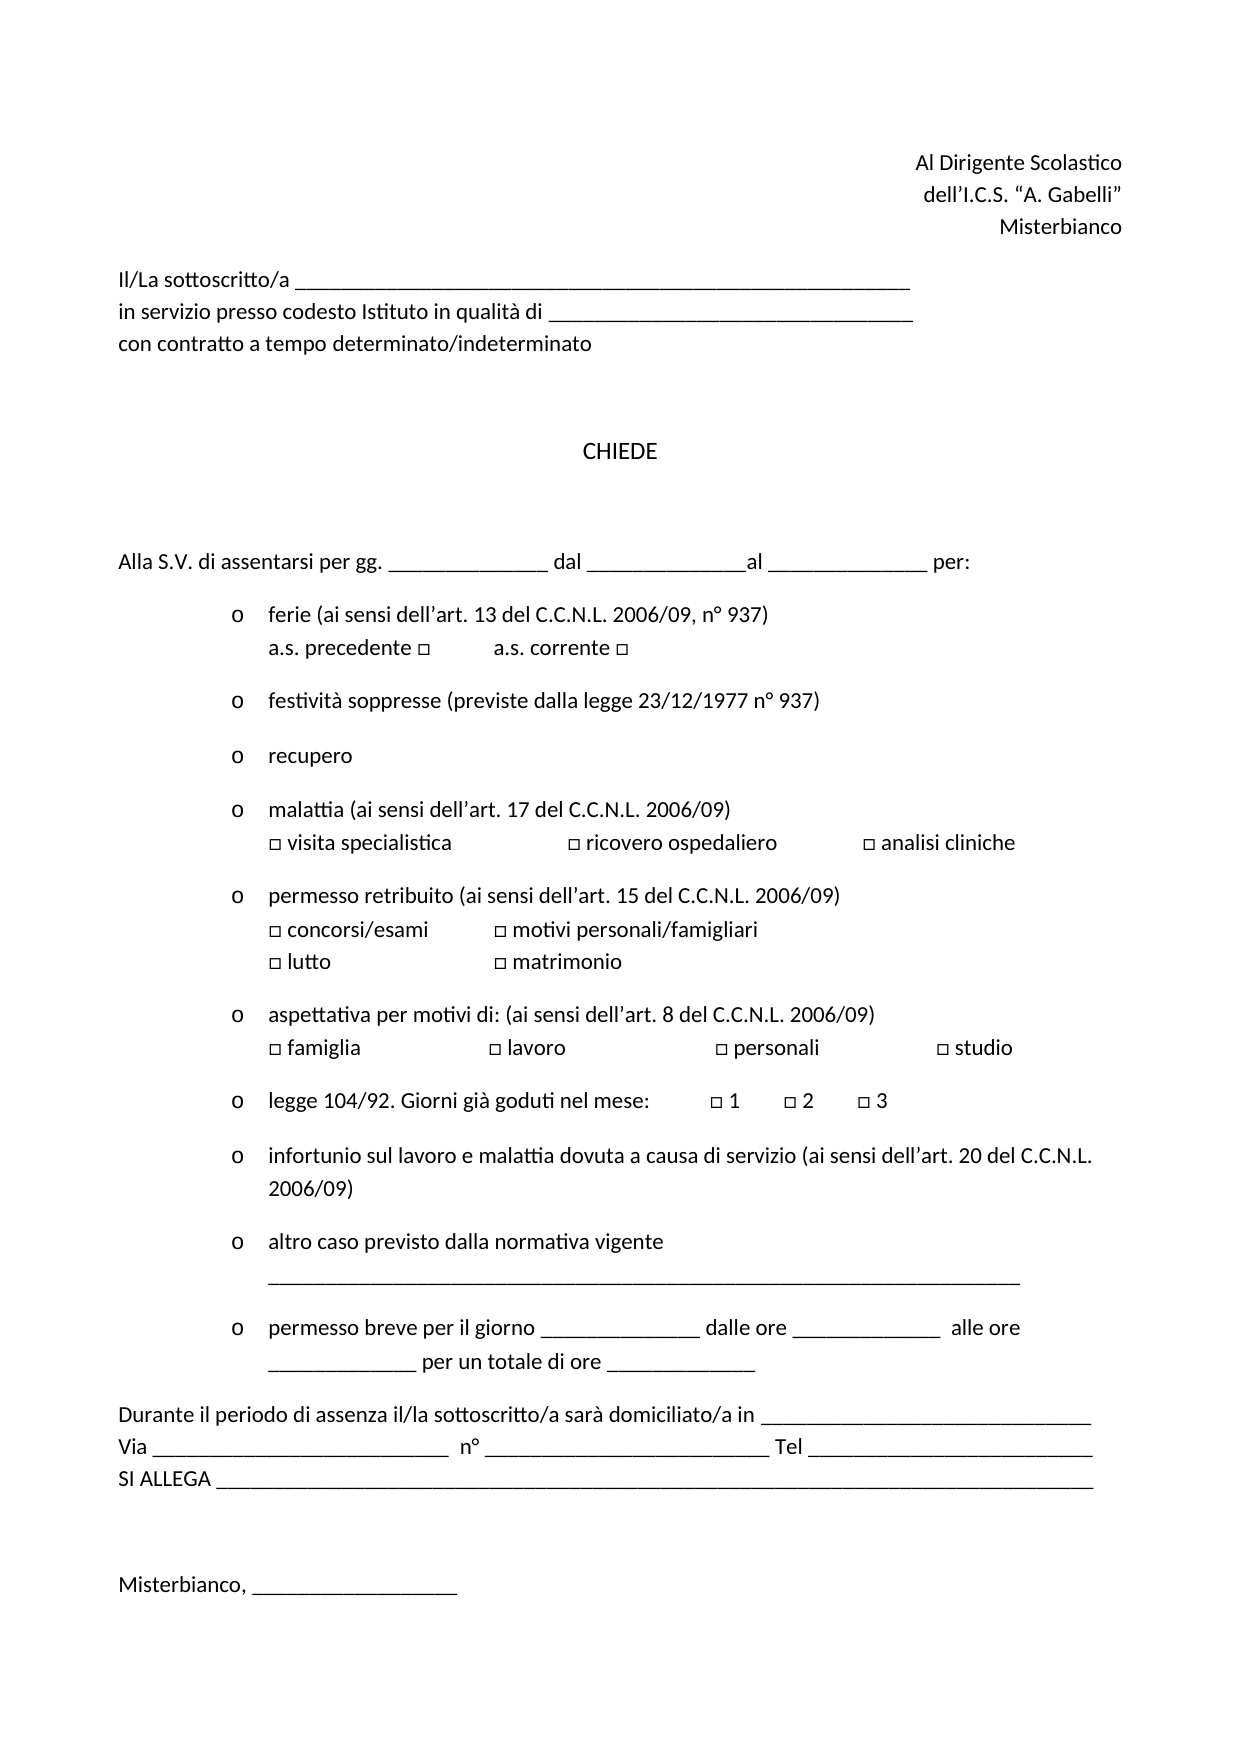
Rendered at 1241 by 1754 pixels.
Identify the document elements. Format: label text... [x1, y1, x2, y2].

text Misterbianco, __________________ [118, 1570, 1122, 1598]
list ferie (ai sensi dell’art. 13 del C.C.N.L. 2006/09, n° 937) a.s. precedente □ a.s. corrente □ [231, 600, 1122, 661]
list legge 104/92. Giorni già goduti nel mese: □ 1 □ 2 □ 3 [231, 1086, 1122, 1116]
text Alla S.V. di assentarsi per gg. ______________ dal ______________al ______________ per: [118, 547, 1122, 575]
text Il/La sottoscritto/a ______________________________________________________ in servizio presso codesto Istituto in qualità di ________________________________ con contratto a tempo determinato/indeterminato [118, 265, 1122, 357]
list malattia (ai sensi dell’art. 17 del C.C.N.L. 2006/09) □ visita specialistica □ ricovero ospedaliero □ analisi cliniche [231, 795, 1122, 857]
text CHIEDE [118, 435, 1122, 466]
list recupero [231, 741, 1122, 770]
list festività soppresse (previste dalla legge 23/12/1977 n° 937) [231, 686, 1122, 716]
list permesso breve per il giorno ______________ dalle ore _____________ alle ore _____________ per un totale di ore _____________ [231, 1313, 1122, 1375]
list aspettativa per motivi di: (ai sensi dell’art. 8 del C.C.N.L. 2006/09) □ famiglia □ lavoro □ personali □ studio [231, 1000, 1122, 1061]
text Durante il periodo di assenza il/la sottoscritto/a sarà domiciliato/a in _____________________________ Via __________________________ n° _________________________ Tel _________________________ SI ALLEGA _____________________________________________________________________________ [118, 1400, 1122, 1492]
list infortunio sul lavoro e malattia dovuta a causa di servizio (ai sensi dell’art. 20 del C.C.N.L. 2006/09) [231, 1141, 1122, 1202]
list permesso retribuito (ai sensi dell’art. 15 del C.C.N.L. 2006/09) □ concorsi/esami □ motivi personali/famigliari □ lutto □ matrimonio [231, 882, 1122, 975]
list altro caso previsto dalla normativa vigente __________________________________________________________________ [231, 1227, 1122, 1288]
text Al Dirigente Scolastico dell’I.C.S. “A. Gabelli” Misterbianco [118, 148, 1122, 240]
